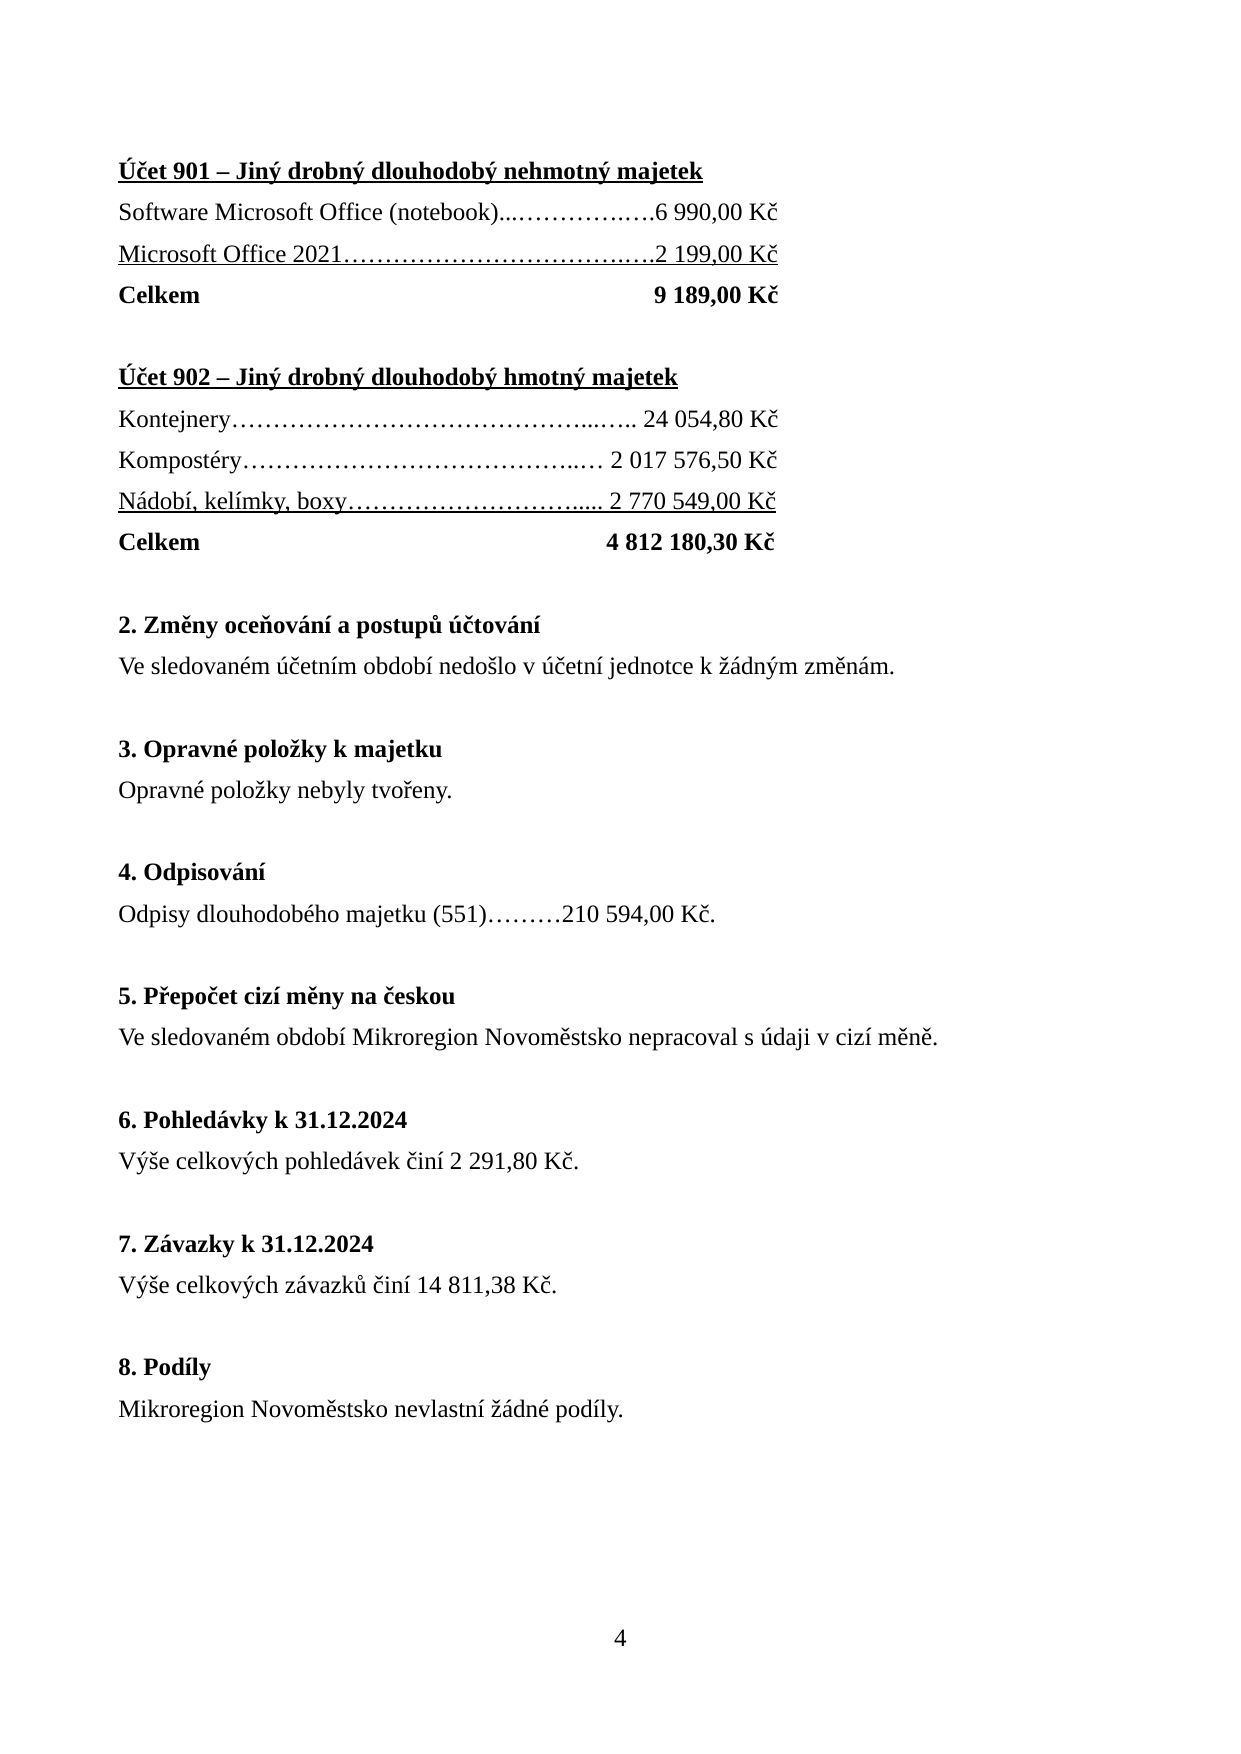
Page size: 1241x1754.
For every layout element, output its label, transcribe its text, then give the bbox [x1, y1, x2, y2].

text Výše celkových závazků činí 14 811,38 Kč. [118, 1270, 1122, 1299]
text 7. Závazky k 31.12.2024 [118, 1229, 1122, 1257]
text Nádobí, kelímky, boxy………………………..... 2 770 549,00 Kč [118, 486, 1122, 515]
text Odpisy dlouhodobého majetku (551)………210 594,00 Kč. [118, 899, 1122, 927]
text 5. Přepočet cizí měny na českou [118, 981, 1122, 1010]
text Opravné položky nebyly tvořeny. [118, 775, 1122, 804]
text Výše celkových pohledávek činí 2 291,80 Kč. [118, 1146, 1122, 1175]
text 2. Změny oceňování a postupů účtování [118, 610, 1122, 639]
text Software Microsoft Office (notebook)...………….….6 990,00 Kč [118, 197, 1122, 226]
text Účet 901 – Jiný drobný dlouhodobý nehmotný majetek [118, 156, 1122, 185]
text Celkem 4 812 180,30 Kč [118, 527, 1122, 556]
text 8. Podíly [118, 1352, 1122, 1381]
text Kontejnery……………………………………...….. 24 054,80 Kč [118, 404, 1122, 432]
text Microsoft Office 2021…………………………….….2 199,00 Kč [118, 239, 1122, 267]
text 6. Pohledávky k 31.12.2024 [118, 1105, 1122, 1134]
text 4. Odpisování [118, 857, 1122, 886]
text Účet 902 – Jiný drobný dlouhodobý hmotný majetek [118, 362, 1122, 391]
text 3. Opravné položky k majetku [118, 734, 1122, 762]
text Ve sledovaném období Mikroregion Novoměstsko nepracoval s údaji v cizí měně. [118, 1022, 1122, 1051]
text Celkem 9 189,00 Kč [118, 280, 1122, 309]
text Mikroregion Novoměstsko nevlastní žádné podíly. [118, 1394, 1122, 1422]
text Kompostéry…………………………………..… 2 017 576,50 Kč [118, 445, 1122, 474]
text Ve sledovaném účetním období nedošlo v účetní jednotce k žádným změnám. [118, 651, 1122, 680]
